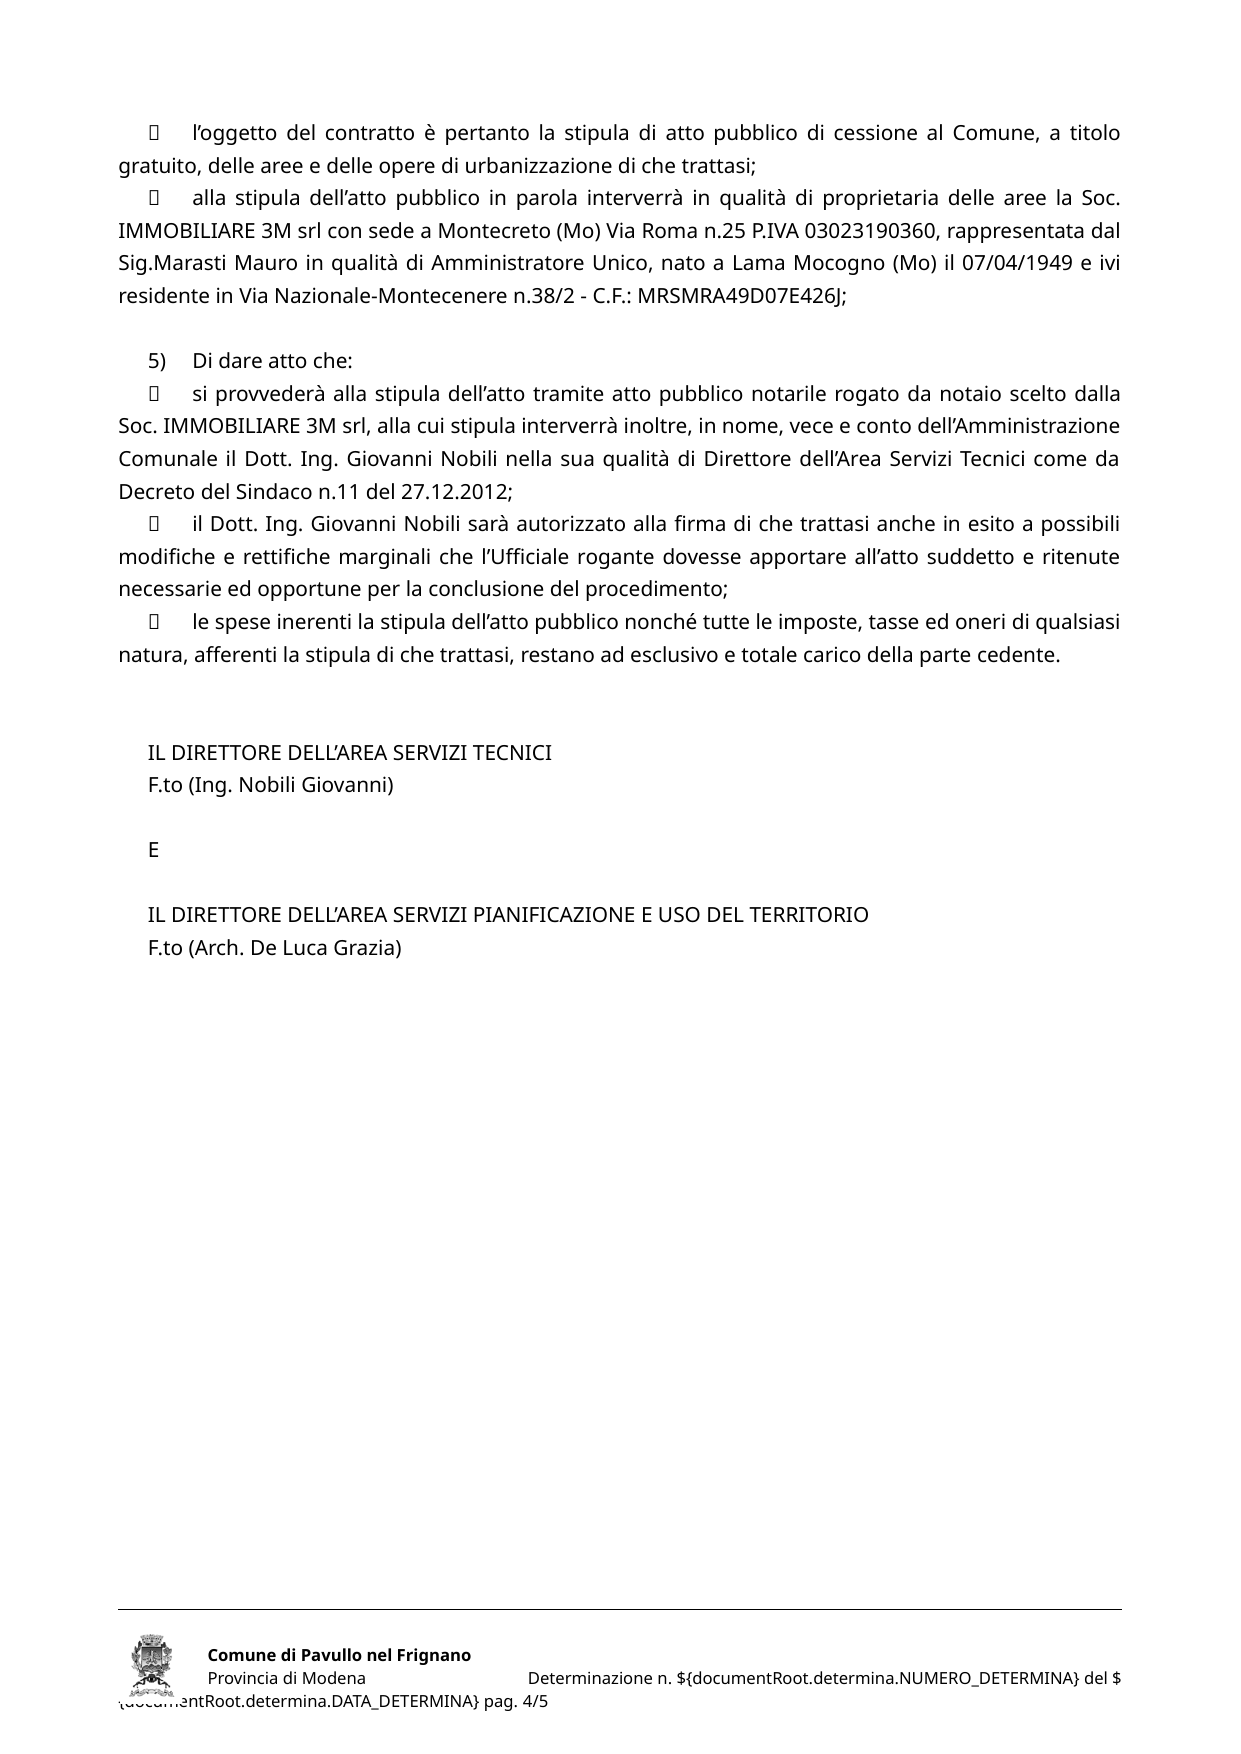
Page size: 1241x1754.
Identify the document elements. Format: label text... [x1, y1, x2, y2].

text  il Dott. Ing. Giovanni Nobili sarà autorizzato alla firma di che trattasi anche in esito a possibili modifiche e rettifiche marginali che l’Ufficiale rogante dovesse apportare all’atto suddetto e ritenute necessarie ed opportune per la conclusione del procedimento; [118, 509, 1122, 603]
text  le spese inerenti la stipula dell’atto pubblico nonché tutte le imposte, tasse ed oneri di qualsiasi natura, afferenti la stipula di che trattasi, restano ad esclusivo e totale carico della parte cedente. [118, 607, 1122, 668]
text F.to (Arch. De Luca Grazia) [118, 933, 1122, 962]
text 5) Di dare atto che: [118, 346, 1122, 375]
text IL DIRETTORE DELL’AREA SERVIZI TECNICI [118, 738, 1122, 766]
text F.to (Ing. Nobili Giovanni) [118, 770, 1122, 799]
text  l’oggetto del contratto è pertanto la stipula di atto pubblico di cessione al Comune, a titolo gratuito, delle aree e delle opere di urbanizzazione di che trattasi; [118, 118, 1122, 179]
picture [120, 1631, 183, 1704]
text IL DIRETTORE DELL’AREA SERVIZI PIANIFICAZIONE E USO DEL TERRITORIO [118, 901, 1122, 929]
text E [118, 835, 1122, 864]
text  alla stipula dell’atto pubblico in parola interverrà in qualità di proprietaria delle aree la Soc. IMMOBILIARE 3M srl con sede a Montecreto (Mo) Via Roma n.25 P.IVA 03023190360, rappresentata dal Sig.Marasti Mauro in qualità di Amministratore Unico, nato a Lama Mocogno (Mo) il 07/04/1949 e ivi residente in Via Nazionale-Montecenere n.38/2 - C.F.: MRSMRA49D07E426J; [118, 183, 1122, 309]
text  si provvederà alla stipula dell’atto tramite atto pubblico notarile rogato da notaio scelto dalla Soc. IMMOBILIARE 3M srl, alla cui stipula interverrà inoltre, in nome, vece e conto dell’Amministrazione Comunale il Dott. Ing. Giovanni Nobili nella sua qualità di Direttore dell’Area Servizi Tecnici come da Decreto del Sindaco n.11 del 27.12.2012; [118, 379, 1122, 505]
